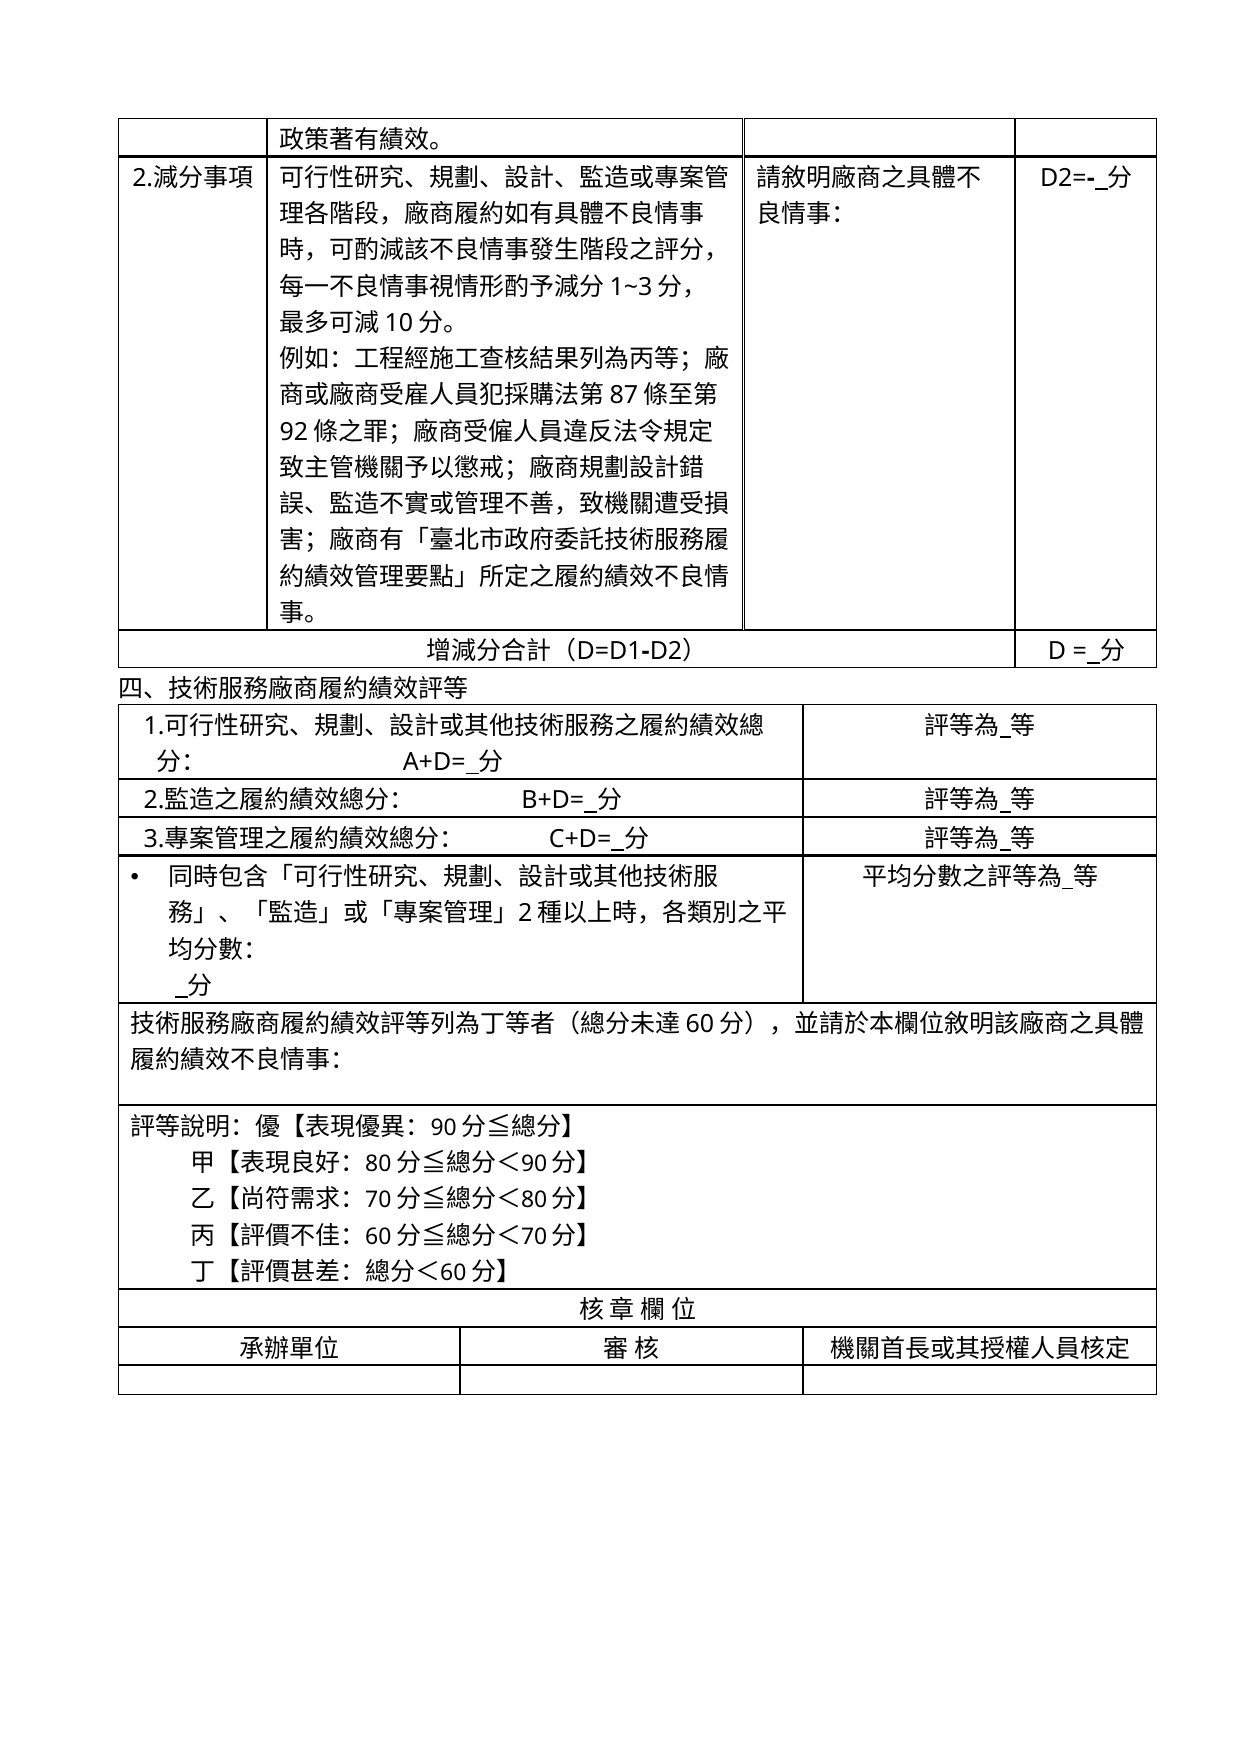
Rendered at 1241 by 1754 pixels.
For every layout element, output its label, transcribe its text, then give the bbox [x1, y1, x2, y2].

table_cell D2=- 分 [1016, 158, 1156, 629]
table_cell D = 分 [1016, 631, 1156, 667]
table_cell 承辦單位 [119, 1328, 459, 1364]
table_cell 增減分合計（D=D1-D2） [119, 631, 1014, 667]
table_header 評等為 等 [804, 705, 1156, 778]
table_header 1.可行性研究、規劃、設計或其他技術服務之履約績效總 分： A+D= 分 [119, 705, 802, 778]
table_cell [804, 1366, 1156, 1394]
table_cell 政策著有績效。 [268, 119, 742, 155]
table_cell 3.專案管理之履約績效總分： C+D= 分 [119, 818, 802, 854]
table_cell 審 核 [461, 1328, 802, 1364]
table_cell [119, 1366, 459, 1394]
table_cell 同時包含「可行性研究、規劃、設計或其他技術服務」、「監造」或「專案管理」2種以上時，各類別之平均分數： 分 [119, 857, 802, 1002]
table_cell 平均分數之評等為 等 [804, 857, 1156, 1002]
table_cell 2.減分事項 [119, 158, 266, 629]
table_cell 請敘明廠商之具體不良情事： [745, 158, 1014, 629]
table_cell 機關首長或其授權人員核定 [804, 1328, 1156, 1364]
table_cell 評等為 等 [804, 780, 1156, 816]
table_cell 評等說明：優【表現優異：90分≦總分】 甲【表現良好：80分≦總分＜90分】 乙【尚符需求：70分≦總分＜80分】 丙【評價不佳：60分≦總分＜70分】 丁【評價甚差：總分＜60分】 [119, 1106, 1156, 1288]
text 四、技術服務廠商履約績效評等 [118, 668, 1122, 704]
table_cell [1016, 119, 1156, 155]
table_cell 2.監造之履約績效總分： B+D= 分 [119, 780, 802, 816]
table_cell [745, 119, 1014, 155]
table_cell 核 章 欄 位 [119, 1290, 1156, 1326]
table_cell [461, 1366, 802, 1394]
table_cell 技術服務廠商履約績效評等列為丁等者（總分未達60分），並請於本欄位敘明該廠商之具體履約績效不良情事： [119, 1004, 1156, 1104]
table_cell 評等為 等 [804, 818, 1156, 854]
table_cell [119, 119, 266, 155]
table_cell 可行性研究、規劃、設計、監造或專案管理各階段，廠商履約如有具體不良情事時，可酌減該不良情事發生階段之評分，每一不良情事視情形酌予減分1~3分，最多可減10分。 例如：工程經施工查核結果列為丙等；廠商或廠商受雇人員犯採購法第87條至第92條之罪；廠商受僱人員違反法令規定致主管機關予以懲戒；廠商規劃設計錯誤、監造不實或管理不善，致機關遭受損害；廠商有「臺北市政府委託技術服務履約績效管理要點」所定之履約績效不良情事。 [268, 158, 742, 629]
